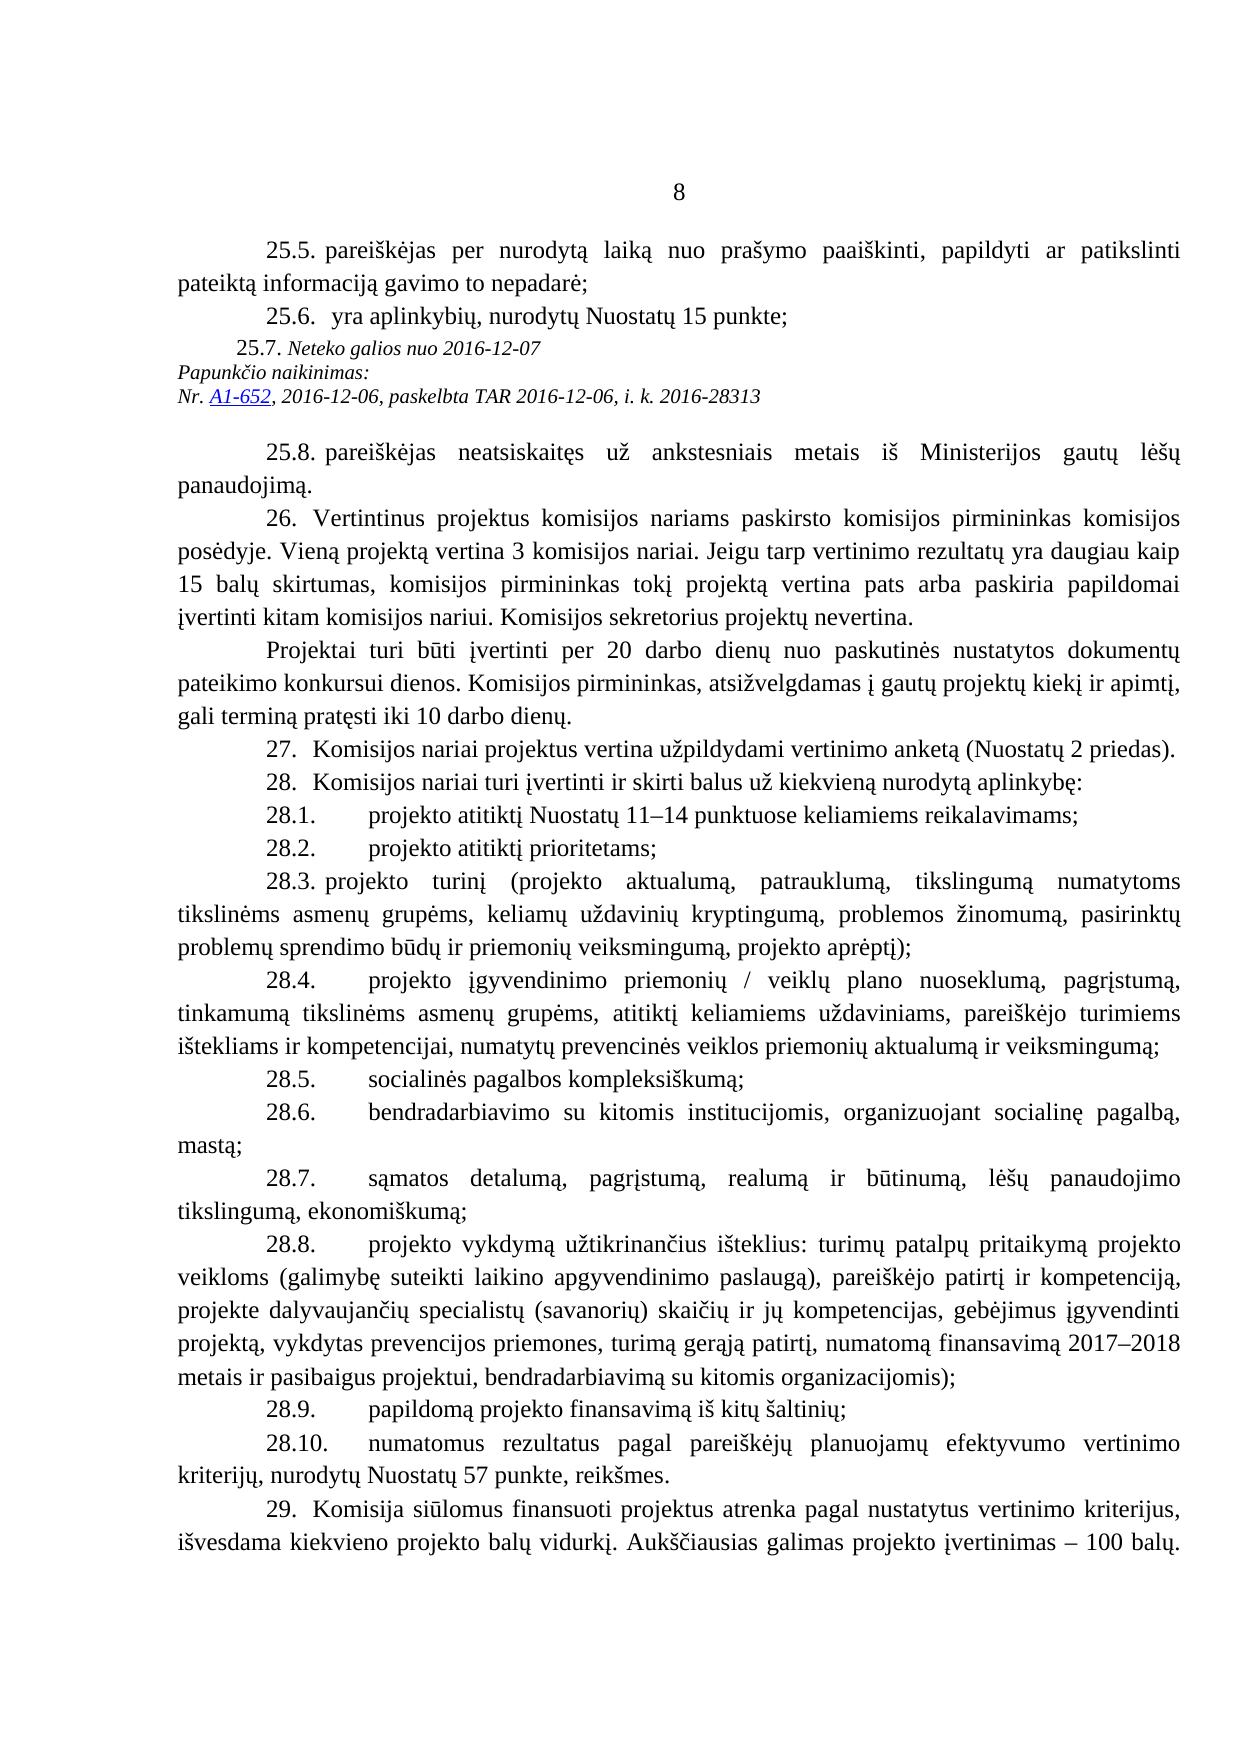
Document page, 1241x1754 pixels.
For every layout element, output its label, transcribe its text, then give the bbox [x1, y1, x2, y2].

text 26. Vertintinus projektus komisijos nariams paskirsto komisijos pirmininkas komisijos posėdyje. Vieną projektą vertina 3 komisijos nariai. Jeigu tarp vertinimo rezultatų yra daugiau kaip 15 balų skirtumas, komisijos pirmininkas tokį projektą vertina pats arba paskiria papildomai įvertinti kitam komisijos nariui. Komisijos sekretorius projektų nevertina. [177, 503, 1181, 631]
text 28.3. projekto turinį (projekto aktualumą, patrauklumą, tikslingumą numatytoms tikslinėms asmenų grupėms, keliamų uždavinių kryptingumą, problemos žinomumą, pasirinktų problemų sprendimo būdų ir priemonių veiksmingumą, projekto aprėptį); [177, 866, 1181, 961]
text 28.9. papildomą projekto finansavimą iš kitų šaltinių; [177, 1394, 1181, 1423]
text 28.10. numatomus rezultatus pagal pareiškėjų planuojamų efektyvumo vertinimo kriterijų, nurodytų Nuostatų 57 punkte, reikšmes. [177, 1428, 1181, 1489]
text 25.7. Neteko galios nuo 2016-12-07 [177, 334, 1181, 360]
text 28.1. projekto atitiktį Nuostatų 11–14 punktuose keliamiems reikalavimams; [177, 800, 1181, 829]
text 28.5. socialinės pagalbos kompleksiškumą; [177, 1064, 1181, 1093]
text Papunkčio naikinimas: [177, 360, 1181, 384]
text 25.6. yra aplinkybių, nurodytų Nuostatų 15 punkte; [177, 301, 1181, 329]
text 28.7. sąmatos detalumą, pagrįstumą, realumą ir būtinumą, lėšų panaudojimo tikslingumą, ekonomiškumą; [177, 1163, 1181, 1225]
text Projektai turi būti įvertinti per 20 darbo dienų nuo paskutinės nustatytos dokumentų pateikimo konkursui dienos. Komisijos pirmininkas, atsižvelgdamas į gautų projektų kiekį ir apimtį, gali terminą pratęsti iki 10 darbo dienų. [177, 635, 1181, 730]
text 25.8. pareiškėjas neatsiskaitęs už ankstesniais metais iš Ministerijos gautų lėšų panaudojimą. [177, 437, 1181, 499]
text 28.4. projekto įgyvendinimo priemonių / veiklų plano nuoseklumą, pagrįstumą, tinkamumą tikslinėms asmenų grupėms, atitiktį keliamiems uždaviniams, pareiškėjo turimiems ištekliams ir kompetencijai, numatytų prevencinės veiklos priemonių aktualumą ir veiksmingumą; [177, 965, 1181, 1060]
text 29. Komisija siūlomus finansuoti projektus atrenka pagal nustatytus vertinimo kriterijus, išvesdama kiekvieno projekto balų vidurkį. Aukščiausias galimas projekto įvertinimas – 100 balų. [177, 1494, 1181, 1555]
text 28.6. bendradarbiavimo su kitomis institucijomis, organizuojant socialinę pagalbą, mastą; [177, 1097, 1181, 1159]
text 28.2. projekto atitiktį prioritetams; [177, 833, 1181, 862]
text 27. Komisijos nariai projektus vertina užpildydami vertinimo anketą (Nuostatų 2 priedas). [177, 734, 1181, 763]
text 25.5. pareiškėjas per nurodytą laiką nuo prašymo paaiškinti, papildyti ar patikslinti pateiktą informaciją gavimo to nepadarė; [177, 235, 1181, 296]
text Nr. A1-652, 2016-12-06, paskelbta TAR 2016-12-06, i. k. 2016-28313 [177, 384, 1181, 408]
text 28. Komisijos nariai turi įvertinti ir skirti balus už kiekvieną nurodytą aplinkybę: [177, 767, 1181, 796]
text 28.8. projekto vykdymą užtikrinančius išteklius: turimų patalpų pritaikymą projekto veikloms (galimybę suteikti laikino apgyvendinimo paslaugą), pareiškėjo patirtį ir kompetenciją, projekte dalyvaujančių specialistų (savanorių) skaičių ir jų kompetencijas, gebėjimus įgyvendinti projektą, vykdytas prevencijos priemones, turimą gerąją patirtį, numatomą finansavimą 2017–2018 metais ir pasibaigus projektui, bendradarbiavimą su kitomis organizacijomis); [177, 1229, 1181, 1390]
